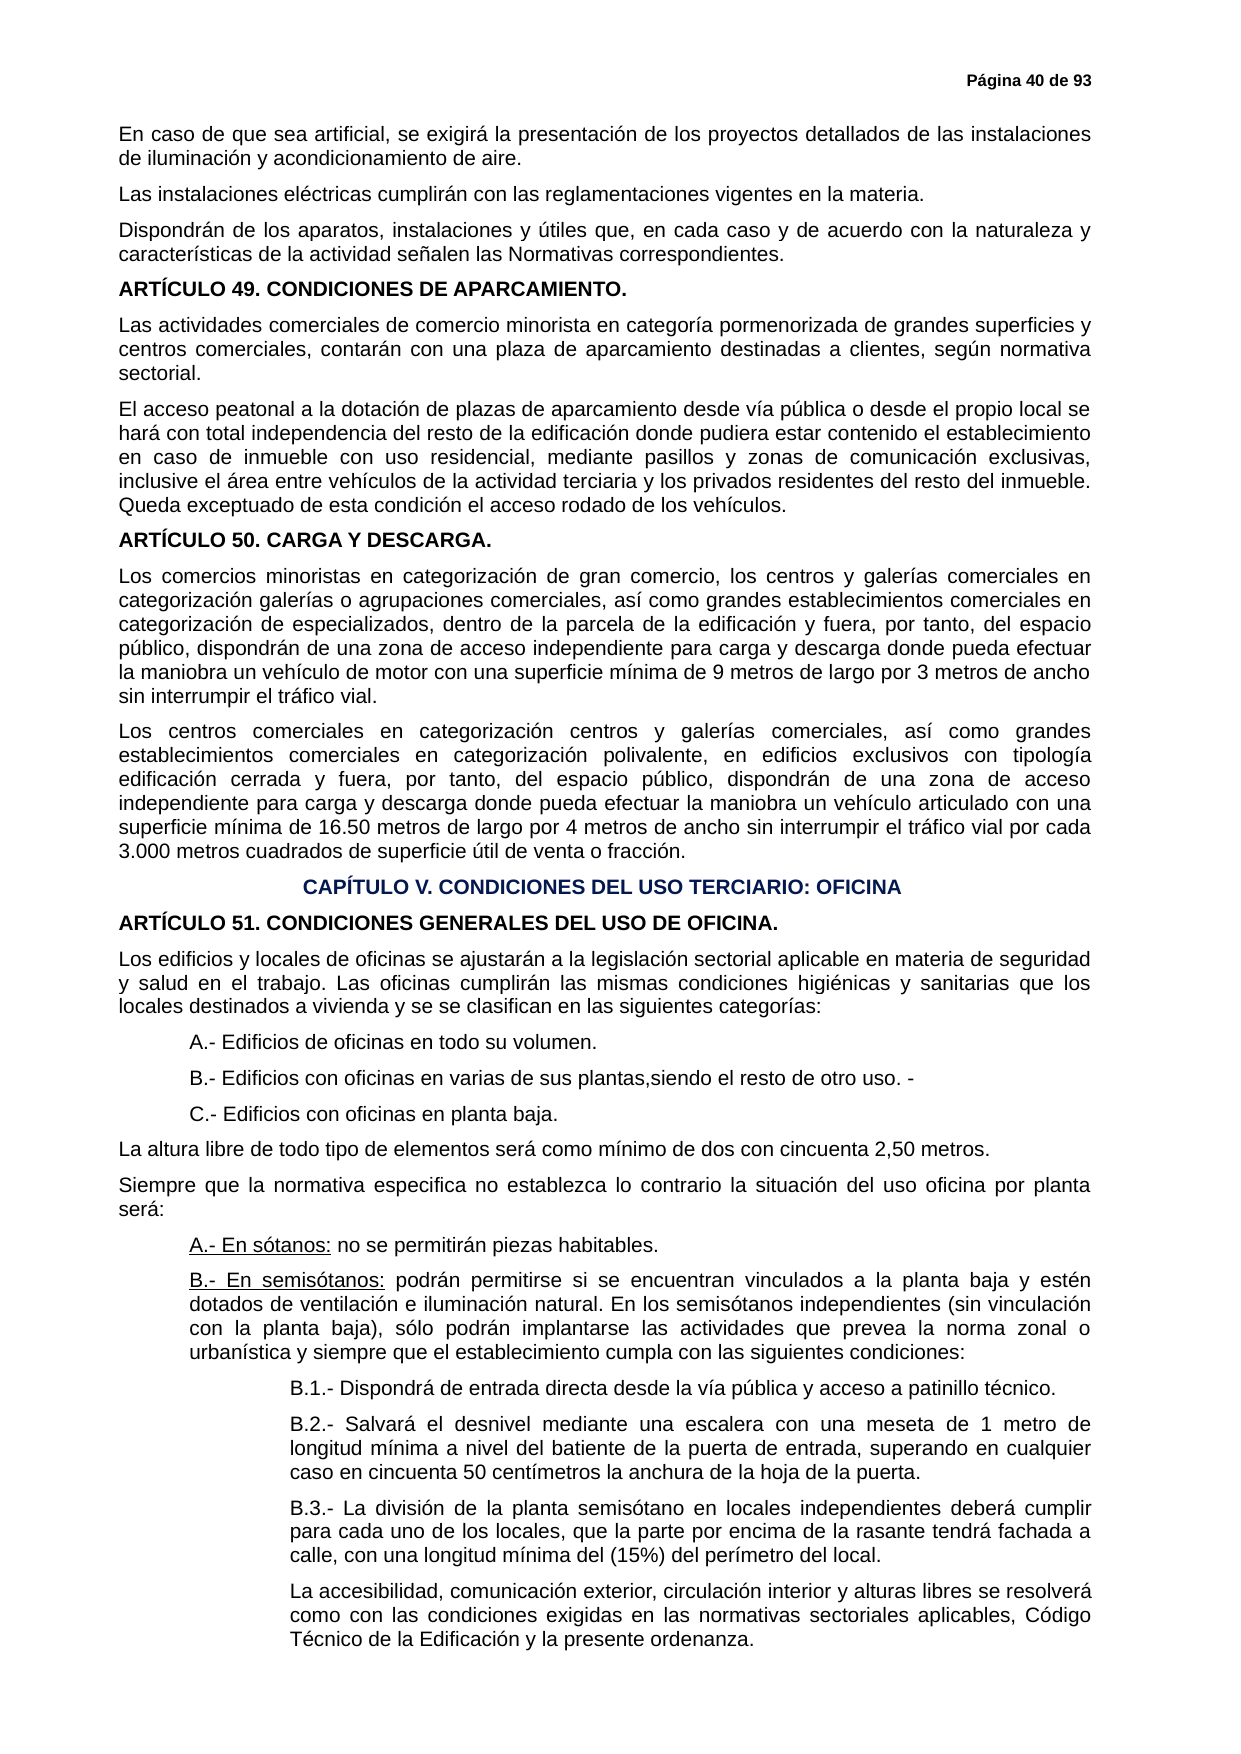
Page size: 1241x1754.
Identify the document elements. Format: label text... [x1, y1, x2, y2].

text Los comercios minoristas en categorización de gran comercio, los centros y galerías comerciales en categorización galerías o agrupaciones comerciales, así como grandes establecimientos comerciales en categorización de especializados, dentro de la parcela de la edificación y fuera, por tanto, del espacio público, dispondrán de una zona de acceso independiente para carga y descarga donde pueda efectuar la maniobra un vehículo de motor con una superficie mínima de 9 metros de largo por 3 metros de ancho sin interrumpir el tráfico vial. [118, 564, 1092, 708]
text B.2.- Salvará el desnivel mediante una escalera con una meseta de 1 metro de longitud mínima a nivel del batiente de la puerta de entrada, superando en cualquier caso en cincuenta 50 centímetros la anchura de la hoja de la puerta. [289, 1412, 1092, 1483]
text B.- En semisótanos: podrán permitirse si se encuentran vinculados a la planta baja y estén dotados de ventilación e iluminación natural. En los semisótanos independientes (sin vinculación con la planta baja), sólo podrán implantarse las actividades que prevea la norma zonal o urbanística y siempre que el establecimiento cumpla con las siguientes condiciones: [189, 1268, 1092, 1364]
text CAPÍTULO V. CONDICIONES DEL USO TERCIARIO: OFICINA [118, 875, 1092, 899]
text La altura libre de todo tipo de elementos será como mínimo de dos con cincuenta 2,50 metros. [118, 1137, 1092, 1161]
text ARTÍCULO 51. CONDICIONES GENERALES DEL USO DE OFICINA. [118, 911, 1092, 934]
text Los edificios y locales de oficinas se ajustarán a la legislación sectorial aplicable en materia de seguridad y salud en el trabajo. Las oficinas cumplirán las mismas condiciones higiénicas y sanitarias que los locales destinados a vivienda y se se clasifican en las siguientes categorías: [118, 946, 1092, 1018]
text Siempre que la normativa especifica no establezca lo contrario la situación del uso oficina por planta será: [118, 1173, 1092, 1221]
text B.- Edificios con oficinas en varias de sus plantas,siendo el resto de otro uso. - [189, 1066, 1092, 1090]
text En caso de que sea artificial, se exigirá la presentación de los proyectos detallados de las instalaciones de iluminación y acondicionamiento de aire. [118, 122, 1092, 170]
text B.3.- La división de la planta semisótano en locales independientes deberá cumplir para cada uno de los locales, que la parte por encima de la rasante tendrá fachada a calle, con una longitud mínima del (15%) del perímetro del local. [289, 1495, 1092, 1567]
text ARTÍCULO 49. CONDICIONES DE APARCAMIENTO. [118, 277, 1092, 301]
text La accesibilidad, comunicación exterior, circulación interior y alturas libres se resolverá como con las condiciones exigidas en las normativas sectoriales aplicables, Código Técnico de la Edificación y la presente ordenanza. [289, 1579, 1092, 1651]
text El acceso peatonal a la dotación de plazas de aparcamiento desde vía pública o desde el propio local se hará con total independencia del resto de la edificación donde pudiera estar contenido el establecimiento en caso de inmueble con uso residencial, mediante pasillos y zonas de comunicación exclusivas, inclusive el área entre vehículos de la actividad terciaria y los privados residentes del resto del inmueble. Queda exceptuado de esta condición el acceso rodado de los vehículos. [118, 397, 1092, 516]
text Las instalaciones eléctricas cumplirán con las reglamentaciones vigentes en la materia. [118, 182, 1092, 206]
text Dispondrán de los aparatos, instalaciones y útiles que, en cada caso y de acuerdo con la naturaleza y características de la actividad señalen las Normativas correspondientes. [118, 217, 1092, 265]
text Las actividades comerciales de comercio minorista en categoría pormenorizada de grandes superficies y centros comerciales, contarán con una plaza de aparcamiento destinadas a clientes, según normativa sectorial. [118, 313, 1092, 385]
text A.- En sótanos: no se permitirán piezas habitables. [189, 1233, 1092, 1257]
text C.- Edificios con oficinas en planta baja. [189, 1101, 1092, 1125]
text B.1.- Dispondrá de entrada directa desde la vía pública y acceso a patinillo técnico. [289, 1376, 1092, 1400]
text ARTÍCULO 50. CARGA Y DESCARGA. [118, 528, 1092, 552]
text Los centros comerciales en categorización centros y galerías comerciales, así como grandes establecimientos comerciales en categorización polivalente, en edificios exclusivos con tipología edificación cerrada y fuera, por tanto, del espacio público, dispondrán de una zona de acceso independiente para carga y descarga donde pueda efectuar la maniobra un vehículo articulado con una superficie mínima de 16.50 metros de largo por 4 metros de ancho sin interrumpir el tráfico vial por cada 3.000 metros cuadrados de superficie útil de venta o fracción. [118, 719, 1092, 863]
text A.- Edificios de oficinas en todo su volumen. [189, 1030, 1092, 1054]
